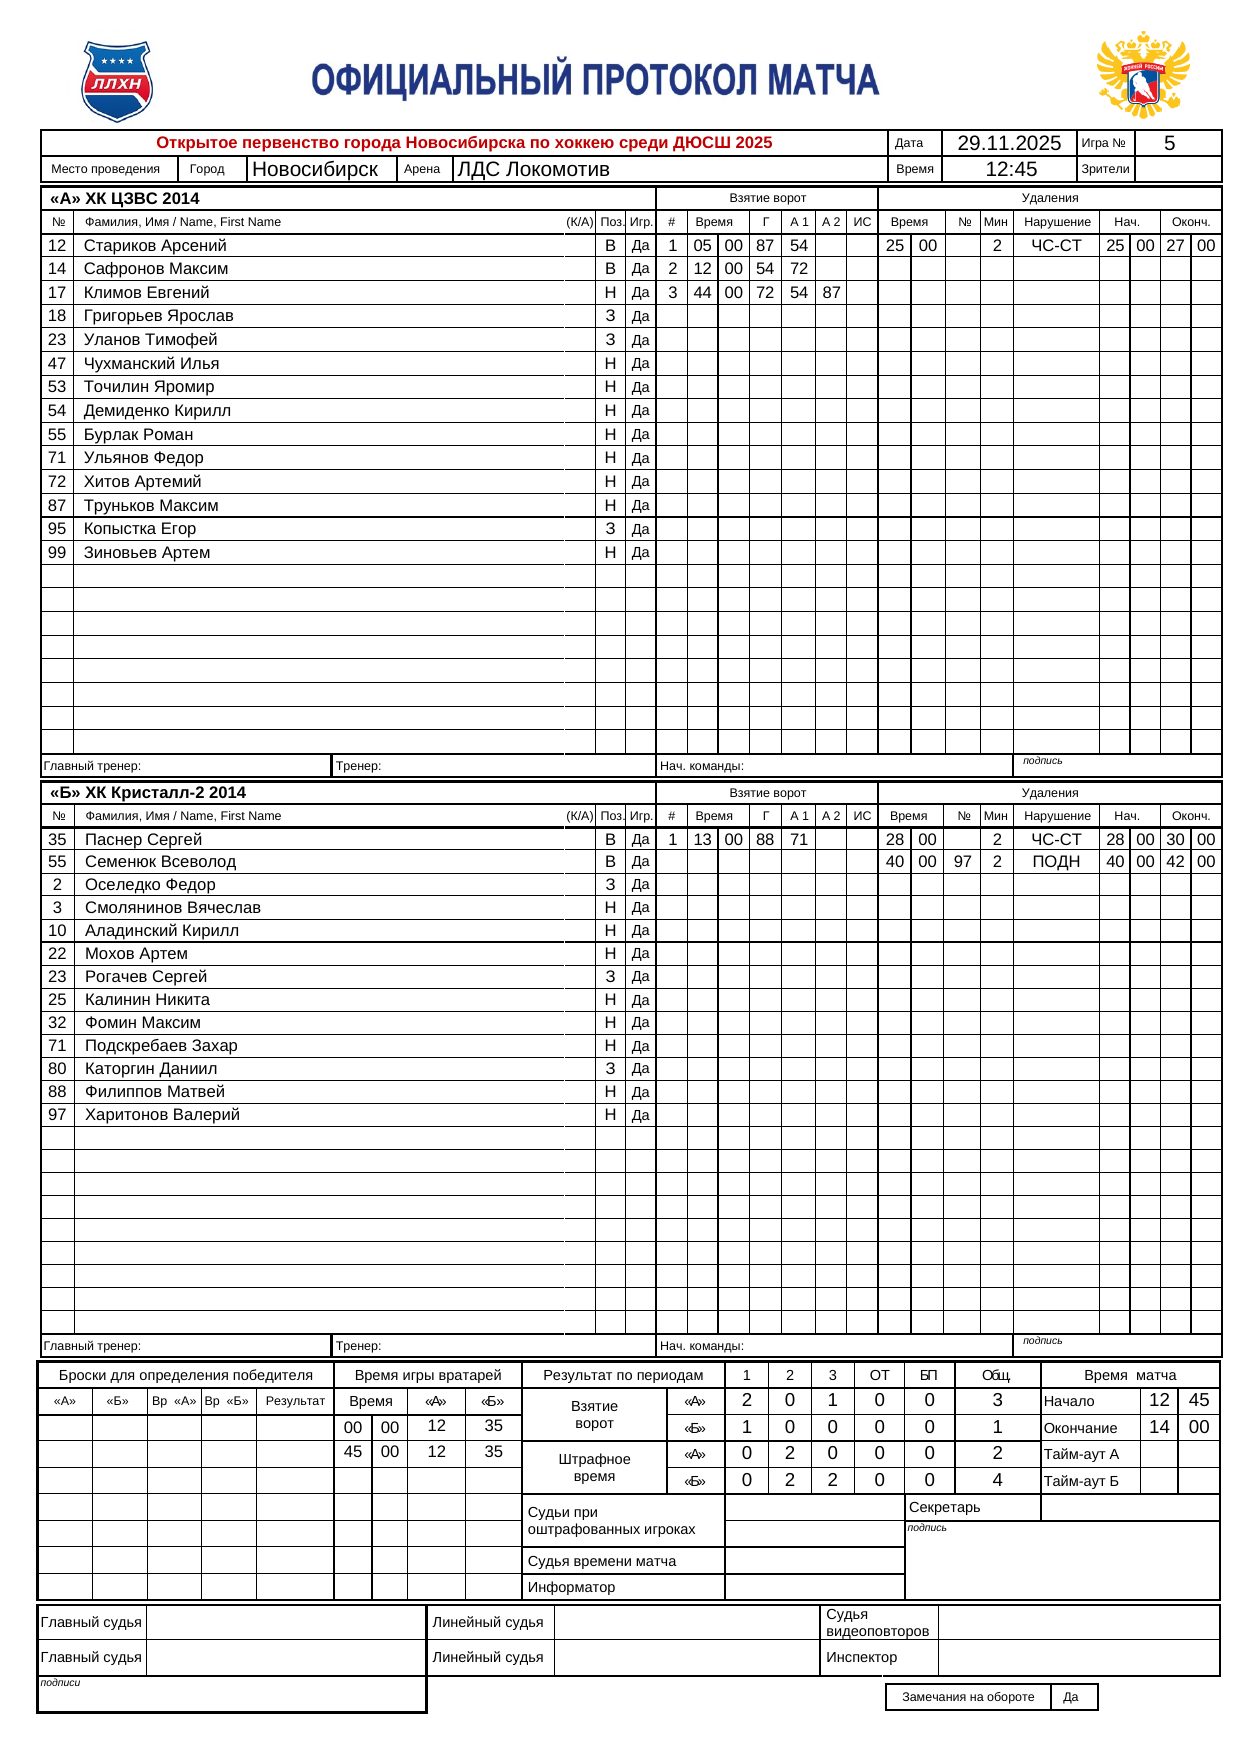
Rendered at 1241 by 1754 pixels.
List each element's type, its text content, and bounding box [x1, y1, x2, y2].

table_cell [1192, 1219, 1221, 1241]
table_cell Стариков Арсений [74, 235, 564, 256]
table_cell [847, 565, 877, 587]
table_cell [944, 1150, 980, 1172]
table_header Результат по периодам [523, 1363, 724, 1387]
table_cell [1131, 659, 1160, 682]
table_cell 12:45 [943, 157, 1076, 181]
table_header Удаления [879, 188, 1221, 209]
table_cell [75, 1127, 564, 1149]
table_cell Оселедко Федор [75, 874, 564, 895]
table_cell [1192, 707, 1221, 729]
table_cell [42, 707, 73, 729]
table_cell [782, 376, 815, 398]
table_cell [782, 305, 815, 327]
table_cell [1161, 1288, 1190, 1310]
table_cell [1192, 588, 1221, 611]
table_cell [1014, 423, 1099, 445]
table_cell [750, 1150, 781, 1172]
table_cell Калинин Никита [75, 989, 564, 1011]
table_cell Чухманский Илья [74, 352, 564, 374]
table_cell [596, 636, 625, 658]
table_cell [1014, 1242, 1099, 1264]
table_cell [657, 1173, 687, 1195]
table_cell 1 [956, 1415, 1040, 1440]
table_cell [1131, 1219, 1160, 1241]
table_cell [626, 1127, 655, 1149]
table_cell Н [596, 352, 625, 374]
table_cell Да [626, 1081, 655, 1103]
table_cell 2 [812, 1468, 854, 1493]
table_cell [816, 989, 846, 1011]
table_cell [1192, 730, 1221, 753]
table_cell Точилин Яромир [74, 376, 564, 398]
table_cell Игр. [626, 211, 655, 233]
table_cell [657, 588, 687, 611]
table_cell [946, 518, 980, 540]
table_cell [1131, 1150, 1160, 1172]
table_header Взятие ворот [657, 188, 877, 209]
table_cell [1192, 1058, 1221, 1079]
table_cell [1014, 1288, 1099, 1310]
table_cell [750, 874, 781, 895]
table_cell [1192, 518, 1221, 540]
table_cell [981, 943, 1013, 964]
table_cell [596, 1242, 625, 1264]
table_cell [946, 470, 980, 493]
table_cell Н [596, 281, 625, 303]
table_cell [565, 352, 595, 374]
table_header «Б» ХК Кристалл-2 2014 [42, 783, 655, 803]
table_cell [750, 896, 781, 918]
table_cell [847, 1265, 877, 1287]
table_cell [1014, 707, 1099, 729]
table_cell [1161, 989, 1190, 1011]
table_cell [1192, 612, 1221, 634]
table_cell [1100, 1035, 1129, 1057]
table_cell [782, 1058, 815, 1079]
table_cell Копыстка Егор [74, 518, 564, 540]
table_cell [879, 1265, 910, 1287]
table_cell [335, 1574, 371, 1599]
table_cell [981, 541, 1013, 564]
table_cell [1100, 328, 1129, 351]
table_cell [1014, 541, 1099, 564]
table_cell [202, 1574, 256, 1599]
table_cell [981, 376, 1013, 398]
table_cell [879, 1035, 910, 1057]
table_cell [782, 1104, 815, 1126]
table_header Дата [889, 131, 941, 155]
table_cell [816, 1219, 846, 1241]
table_cell [688, 376, 717, 398]
table_cell [1014, 943, 1099, 964]
table_cell [981, 1173, 1013, 1195]
table_cell [626, 1265, 655, 1287]
table_cell [912, 1196, 943, 1218]
table_cell [1192, 1104, 1221, 1126]
table_cell [847, 636, 877, 658]
table_cell [688, 446, 717, 469]
table_cell [1161, 1265, 1190, 1287]
table_cell Окончание [1042, 1415, 1140, 1440]
table_cell [688, 874, 717, 895]
table_cell [750, 850, 781, 872]
table_cell [1100, 966, 1129, 987]
table_cell [946, 399, 980, 422]
table_cell [946, 235, 980, 256]
table_cell [726, 1548, 904, 1573]
table_cell [816, 565, 846, 587]
table_cell Нач. команды: [657, 755, 1012, 776]
table_cell [981, 257, 1013, 280]
table_cell Н [596, 494, 625, 516]
table_cell [626, 1242, 655, 1264]
table_cell [816, 518, 846, 540]
table_cell [688, 896, 717, 918]
table_cell 0 [905, 1389, 954, 1413]
table_cell [688, 943, 717, 964]
table_cell [257, 1494, 333, 1520]
table_cell [688, 1242, 717, 1264]
table_cell Мохов Артем [75, 943, 564, 964]
table_cell [1192, 1311, 1221, 1333]
table_cell [626, 636, 655, 658]
table_cell [1131, 257, 1160, 280]
table_cell 0 [812, 1442, 854, 1467]
table_cell [555, 1606, 819, 1639]
table_cell [719, 683, 749, 706]
table_cell № [42, 805, 74, 826]
table_cell [1131, 896, 1160, 918]
table_cell [879, 612, 910, 634]
table_cell 28 [1100, 829, 1129, 849]
table_cell [912, 966, 943, 987]
table_cell [719, 850, 749, 872]
table_cell [74, 588, 564, 611]
table_cell [565, 281, 595, 303]
table_cell [1161, 470, 1190, 493]
table_cell [782, 328, 815, 351]
table_cell 25 [42, 989, 74, 1011]
table_cell Фомин Максим [75, 1012, 564, 1033]
table_cell [816, 612, 846, 634]
table_cell [39, 1547, 92, 1573]
table_cell [148, 1441, 201, 1467]
table_cell [981, 1058, 1013, 1079]
table_cell [944, 966, 980, 987]
table_cell [912, 1127, 943, 1149]
table_cell [1100, 1058, 1129, 1079]
table_cell [912, 281, 945, 303]
table_cell [719, 707, 749, 729]
table_cell [816, 730, 846, 753]
table_cell [1131, 352, 1160, 374]
table_cell [1131, 1311, 1160, 1333]
table_cell [565, 829, 595, 849]
table_cell 88 [42, 1081, 74, 1103]
table_cell Нарушение [1014, 805, 1099, 826]
table_cell [981, 874, 1013, 895]
table_cell [565, 1081, 595, 1103]
table_cell [1100, 541, 1129, 564]
table_cell [657, 1196, 687, 1218]
table_cell [847, 1288, 877, 1310]
table_cell Н [596, 896, 625, 918]
table_cell Время [879, 211, 945, 233]
table_cell [408, 1468, 465, 1493]
table_cell [1192, 1150, 1221, 1172]
table_cell [1192, 281, 1221, 303]
table_cell 23 [42, 328, 73, 351]
table_cell [657, 1012, 687, 1033]
table_cell [719, 470, 749, 493]
table_cell 71 [782, 829, 815, 849]
table_cell 54 [750, 257, 781, 280]
table_cell [1014, 494, 1099, 516]
table_cell [1100, 1173, 1129, 1195]
table_cell [816, 1173, 846, 1195]
table_cell [879, 541, 910, 564]
table_cell [42, 1242, 74, 1264]
table_cell [1192, 683, 1221, 706]
table_cell [657, 1265, 687, 1287]
table_cell 25 [879, 235, 910, 256]
table_cell [946, 612, 980, 634]
table_cell [912, 588, 945, 611]
table_cell 23 [42, 966, 74, 987]
table_cell [565, 850, 595, 872]
table_cell [719, 494, 749, 516]
table_cell [719, 446, 749, 469]
table_cell Смолянинов Вячеслав [75, 896, 564, 918]
table_cell [847, 376, 877, 398]
table_cell Да [626, 1104, 655, 1126]
table_cell [719, 1219, 749, 1241]
table_header 2 [769, 1363, 811, 1387]
table_cell Нарушение [1014, 211, 1099, 233]
table_cell [466, 1494, 521, 1520]
table_cell [912, 257, 945, 280]
table_cell [93, 1416, 147, 1440]
table_cell [879, 305, 910, 327]
table_cell [946, 588, 980, 611]
table_cell З [596, 518, 625, 540]
table_cell [1100, 1242, 1129, 1264]
table_cell [1100, 281, 1129, 303]
table_cell [816, 683, 846, 706]
table_cell [1161, 874, 1190, 895]
table_cell [408, 1547, 465, 1573]
table_cell [847, 1196, 877, 1218]
table_cell [1014, 730, 1099, 753]
table_cell [688, 541, 717, 564]
table_cell [1100, 352, 1129, 374]
table_cell [816, 470, 846, 493]
table_cell [750, 659, 781, 682]
table_cell [847, 423, 877, 445]
table_cell (К/А) [565, 211, 595, 233]
table_cell [782, 683, 815, 706]
table_cell [1131, 494, 1160, 516]
table_cell [944, 829, 980, 849]
table_cell [981, 659, 1013, 682]
table_cell [782, 1035, 815, 1057]
table_cell [981, 423, 1013, 445]
table_cell Аладинский Кирилл [75, 920, 564, 941]
table_cell [1131, 707, 1160, 729]
table_header Открытое первенство города Новосибирска по хоккею среди ДЮСШ 2025 [42, 131, 887, 155]
table_cell Да [626, 376, 655, 398]
table_cell 0 [855, 1468, 904, 1493]
table_cell [75, 1219, 564, 1241]
table_cell [1131, 1104, 1160, 1126]
table_cell [879, 1196, 910, 1218]
table_cell [657, 989, 687, 1011]
table_cell [1100, 588, 1129, 611]
table_cell [1161, 659, 1190, 682]
table_cell [75, 1311, 564, 1333]
table_cell [847, 518, 877, 540]
table_cell [1161, 423, 1190, 445]
table_cell Да [626, 257, 655, 280]
table_cell Главный тренер: [42, 755, 330, 776]
table_cell [1161, 352, 1190, 374]
table_cell [816, 707, 846, 729]
table_cell [657, 1150, 687, 1172]
table_cell [1161, 565, 1190, 587]
table_cell [750, 423, 781, 445]
table_cell [657, 683, 687, 706]
table_cell [946, 352, 980, 374]
table_cell [782, 989, 815, 1011]
table_cell Да [626, 470, 655, 493]
table_header 5 [1136, 131, 1221, 155]
table_cell [847, 494, 877, 516]
table_cell [946, 565, 980, 587]
table_cell Н [596, 399, 625, 422]
table_cell [939, 1606, 1219, 1639]
table_cell [1161, 896, 1190, 918]
table_cell 12 [408, 1416, 465, 1440]
table_cell [782, 659, 815, 682]
table_cell [719, 1288, 749, 1310]
table_cell [879, 1081, 910, 1103]
table_cell Каторгин Даниил [75, 1058, 564, 1079]
table_cell [912, 376, 945, 398]
table_cell [565, 1104, 595, 1126]
table_cell [879, 376, 910, 398]
table_cell [750, 1035, 781, 1057]
table_cell 35 [466, 1441, 521, 1467]
table_cell 2 [657, 257, 687, 280]
table_cell [719, 1058, 749, 1079]
table_cell [148, 1547, 201, 1573]
table_cell [1100, 874, 1129, 895]
table_cell [1131, 1012, 1160, 1033]
table_cell [1131, 1035, 1160, 1057]
table_cell 3 [657, 281, 687, 303]
table_cell [879, 920, 910, 941]
table_cell [39, 1494, 92, 1520]
table_cell Да [626, 1035, 655, 1057]
table_cell «Б» [668, 1468, 724, 1493]
table_cell [1014, 966, 1099, 987]
table_cell [847, 257, 877, 280]
table_cell [596, 1173, 625, 1195]
table_cell Да [626, 850, 655, 872]
table_cell [1141, 1441, 1177, 1467]
table_cell [93, 1547, 147, 1573]
table_cell [912, 446, 945, 469]
table_cell [42, 565, 73, 587]
table_cell [565, 305, 595, 327]
table_cell [879, 423, 910, 445]
table_cell [912, 612, 945, 634]
table_cell В [596, 235, 625, 256]
table_cell [1192, 1035, 1221, 1057]
table_cell 14 [1141, 1415, 1177, 1440]
table_cell [688, 1127, 717, 1149]
table_cell [565, 588, 595, 611]
table_cell Григорьев Ярослав [74, 305, 564, 327]
table_cell [1131, 446, 1160, 469]
table_cell [816, 1035, 846, 1057]
table_cell [1161, 518, 1190, 540]
table_cell [657, 565, 687, 587]
table_cell [879, 565, 910, 587]
table_cell [816, 850, 846, 872]
table_cell Н [596, 446, 625, 469]
table_cell [373, 1574, 407, 1599]
table_cell [1014, 1127, 1099, 1149]
table_cell [1014, 1173, 1099, 1195]
table_cell 0 [905, 1415, 954, 1440]
table_cell 2 [956, 1442, 1040, 1467]
table_cell Арена [398, 157, 452, 181]
table_cell [202, 1547, 256, 1573]
table_cell [565, 943, 595, 964]
table_cell [1131, 874, 1160, 895]
table_cell [782, 565, 815, 587]
table_cell [466, 1574, 521, 1599]
table_cell [816, 399, 846, 422]
table_cell [847, 659, 877, 682]
table_cell [1161, 1173, 1190, 1195]
table_cell Паснер Сергей [75, 829, 564, 849]
table_cell 95 [42, 518, 73, 540]
table_cell Нач. команды: [657, 1335, 1012, 1356]
table_cell Оконч. [1161, 211, 1221, 233]
table_cell 10 [42, 920, 74, 941]
table_cell 1 [657, 829, 687, 849]
table_cell 87 [750, 235, 781, 256]
table_cell [565, 1288, 595, 1310]
table_cell [912, 541, 945, 564]
table_cell № [42, 211, 73, 233]
table_cell [1014, 874, 1099, 895]
table_cell [257, 1574, 333, 1599]
table_cell [596, 1288, 625, 1310]
table_cell [981, 305, 1013, 327]
table_cell [750, 1265, 781, 1287]
table_cell [74, 659, 564, 682]
table_cell «Б» [668, 1415, 724, 1440]
table_cell [1161, 1035, 1190, 1057]
table_cell 45 [1179, 1389, 1219, 1413]
table_cell [879, 707, 910, 729]
table_cell [719, 352, 749, 374]
table_cell Взятие ворот [523, 1389, 666, 1440]
table_cell [1192, 989, 1221, 1011]
table_cell [1042, 1495, 1219, 1520]
table_cell [879, 1219, 910, 1241]
table_cell [782, 1265, 815, 1287]
table_cell [657, 1081, 687, 1103]
table_cell [1192, 328, 1221, 351]
table_cell [688, 707, 717, 729]
table_cell [1014, 1219, 1099, 1241]
table_cell 72 [750, 281, 781, 303]
table_cell [688, 328, 717, 351]
table_cell [688, 1150, 717, 1172]
table_cell [750, 636, 781, 658]
table_cell 0 [855, 1415, 904, 1440]
table_cell [782, 446, 815, 469]
table_cell [1141, 1468, 1177, 1493]
table_cell [1131, 1242, 1160, 1264]
table_cell [750, 1127, 781, 1149]
table_cell [946, 376, 980, 398]
table_cell [1131, 1058, 1160, 1079]
table_cell [75, 1288, 564, 1310]
table_cell [981, 328, 1013, 351]
table_cell [257, 1441, 333, 1467]
table_cell [981, 1081, 1013, 1103]
table_cell подпись [1014, 1335, 1221, 1356]
table_cell [847, 1081, 877, 1103]
table_cell [946, 541, 980, 564]
table_cell [1014, 1196, 1099, 1218]
table_cell ПОДН [1014, 850, 1099, 872]
table_cell [688, 1104, 717, 1126]
table_cell [912, 636, 945, 658]
table_cell Рогачев Сергей [75, 966, 564, 987]
table_cell [335, 1547, 371, 1573]
table_cell [657, 659, 687, 682]
table_cell [75, 1196, 564, 1218]
table_cell [1192, 1012, 1221, 1033]
table_cell [981, 1150, 1013, 1172]
table_cell [816, 1150, 846, 1172]
table_cell 40 [879, 850, 910, 872]
table_cell [565, 1242, 595, 1264]
table_cell [75, 1242, 564, 1264]
table_cell [657, 399, 687, 422]
table_cell [750, 1311, 781, 1333]
table_cell 2 [981, 235, 1013, 256]
table_cell [565, 1265, 595, 1287]
table_cell [946, 659, 980, 682]
table_cell [657, 1311, 687, 1333]
table_cell 00 [1131, 829, 1160, 849]
table_cell [657, 730, 687, 753]
table_cell [1161, 541, 1190, 564]
table_cell [657, 850, 687, 872]
table_cell [944, 920, 980, 941]
table_cell подписи [39, 1677, 425, 1711]
table_cell [1014, 612, 1099, 634]
table_cell [782, 588, 815, 611]
table_cell [981, 612, 1013, 634]
table_cell [1192, 257, 1221, 280]
table_cell [816, 966, 846, 987]
table_cell 40 [1100, 850, 1129, 872]
table_cell Новосибирск [248, 157, 396, 181]
table_cell [1014, 1012, 1099, 1033]
table_cell [1100, 920, 1129, 941]
table_cell 2 [981, 829, 1013, 849]
table_header Взятие ворот [657, 783, 877, 803]
table_cell [1192, 376, 1221, 398]
table_cell [1161, 612, 1190, 634]
table_cell [1192, 896, 1221, 918]
table_cell [596, 612, 625, 634]
table_cell [1161, 399, 1190, 422]
table_cell [1161, 494, 1190, 516]
table_cell [42, 1265, 74, 1287]
table_cell [688, 494, 717, 516]
table_cell [1161, 1012, 1190, 1033]
table_cell Да [626, 518, 655, 540]
table_cell 22 [42, 943, 74, 964]
table_cell [981, 1265, 1013, 1287]
table_cell [1131, 1127, 1160, 1149]
table_cell [750, 989, 781, 1011]
table_cell [879, 1012, 910, 1033]
table_cell 05 [688, 235, 717, 256]
table_cell [596, 1219, 625, 1241]
table_cell [1014, 1081, 1099, 1103]
table_cell [1100, 1104, 1129, 1126]
table_cell [912, 896, 943, 918]
table_cell [1192, 1265, 1221, 1287]
table_cell [657, 470, 687, 493]
table_cell [626, 1311, 655, 1333]
table_cell [1192, 1081, 1221, 1103]
table_cell Линейный судья [428, 1640, 554, 1675]
table_header 1 [726, 1363, 768, 1387]
table_header Время матча [1042, 1363, 1219, 1387]
table_cell [912, 1150, 943, 1172]
table_cell [912, 399, 945, 422]
table_cell 00 [1131, 850, 1160, 872]
table_cell [688, 966, 717, 987]
table_cell [879, 588, 910, 611]
table_cell 55 [42, 423, 73, 445]
table_cell [1014, 446, 1099, 469]
table_cell [847, 305, 877, 327]
table_cell [912, 1311, 943, 1333]
table_cell [74, 565, 564, 587]
table_cell 44 [688, 281, 717, 303]
table_cell [981, 707, 1013, 729]
table_cell [688, 1058, 717, 1079]
table_cell 88 [750, 829, 781, 849]
table_cell [816, 896, 846, 918]
table_cell [147, 1640, 425, 1675]
table_cell Зиновьев Артем [74, 541, 564, 564]
table_cell [750, 376, 781, 398]
table_cell [847, 1173, 877, 1195]
table_cell [688, 565, 717, 587]
table_cell [912, 494, 945, 516]
table_cell [565, 1012, 595, 1033]
table_cell [657, 636, 687, 658]
table_cell 2 [769, 1468, 811, 1493]
table_cell [466, 1468, 521, 1493]
table_cell [946, 636, 980, 658]
table_cell [147, 1606, 425, 1639]
table_cell [688, 588, 717, 611]
table_header ОТ [855, 1363, 904, 1387]
table_cell [847, 730, 877, 753]
table_cell [981, 1196, 1013, 1218]
table_cell Бурлак Роман [74, 423, 564, 445]
table_cell [782, 966, 815, 987]
table_cell З [596, 874, 625, 895]
table_cell [1014, 352, 1099, 374]
table_cell [847, 707, 877, 729]
table_cell Игр. [626, 805, 655, 826]
table_cell [782, 1081, 815, 1103]
table_cell [1014, 328, 1099, 351]
table_cell [1161, 1196, 1190, 1218]
table_cell [565, 1219, 595, 1241]
table_cell [912, 1219, 943, 1241]
table_cell [148, 1521, 201, 1546]
table_cell [42, 1219, 74, 1241]
table_cell Н [596, 470, 625, 493]
table_cell [657, 1242, 687, 1264]
table_cell [912, 920, 943, 941]
table_cell 71 [42, 1035, 74, 1057]
table_cell [750, 588, 781, 611]
table_cell Судья времени матча [523, 1548, 724, 1573]
picture [5, 28, 1197, 129]
table_cell [847, 612, 877, 634]
table_cell Н [596, 943, 625, 964]
table_cell 00 [719, 235, 749, 256]
table_cell [719, 1035, 749, 1057]
table_cell [565, 470, 595, 493]
table_cell [719, 328, 749, 351]
table_cell [565, 399, 595, 422]
table_cell [688, 612, 717, 634]
table_cell [565, 257, 595, 280]
table_cell 0 [905, 1468, 954, 1493]
table_cell [981, 896, 1013, 918]
table_cell [657, 943, 687, 964]
table_cell [148, 1468, 201, 1493]
table_cell Н [596, 1035, 625, 1057]
table_cell [816, 1127, 846, 1149]
table_header 3 [812, 1363, 854, 1387]
table_cell [946, 328, 980, 351]
table_cell [596, 1127, 625, 1149]
table_cell [596, 707, 625, 729]
table_cell [912, 989, 943, 1011]
table_cell 47 [42, 352, 73, 374]
table_cell # [657, 805, 687, 826]
table_cell [626, 730, 655, 753]
table_cell А 2 [816, 211, 846, 233]
table_header Общ. [956, 1363, 1040, 1387]
table_cell Место проведения [42, 157, 177, 181]
table_cell [596, 730, 625, 753]
table_cell 17 [42, 281, 73, 303]
table_cell [912, 659, 945, 682]
table_cell [1192, 565, 1221, 587]
table_cell [782, 1242, 815, 1264]
table_cell [565, 446, 595, 469]
table_cell 18 [42, 305, 73, 327]
table_cell 87 [42, 494, 73, 516]
table_cell Н [596, 376, 625, 398]
table_cell 00 [335, 1416, 371, 1440]
table_cell [1192, 446, 1221, 469]
table_cell [944, 1196, 980, 1218]
table_cell [1014, 1104, 1099, 1126]
table_cell Да [626, 281, 655, 303]
table_cell [879, 446, 910, 469]
table_cell 0 [726, 1442, 768, 1467]
table_cell [782, 920, 815, 941]
table_cell [719, 989, 749, 1011]
table_cell [42, 1150, 74, 1172]
table_cell [981, 730, 1013, 753]
table_cell Н [596, 1104, 625, 1126]
table_cell Время [688, 211, 749, 233]
table_cell [657, 352, 687, 374]
table_cell 32 [42, 1012, 74, 1033]
table_cell [42, 1127, 74, 1149]
table_cell Оконч. [1161, 805, 1221, 826]
table_cell [42, 612, 73, 634]
table_cell 0 [769, 1415, 811, 1440]
table_cell [1100, 707, 1129, 729]
table_cell [1131, 541, 1160, 564]
table_cell [657, 612, 687, 634]
table_cell [944, 1311, 980, 1333]
table_cell [1161, 1127, 1190, 1149]
table_cell [847, 1311, 877, 1333]
table_cell [726, 1521, 904, 1546]
table_cell [596, 1196, 625, 1218]
table_cell 00 [719, 829, 749, 849]
table_cell [981, 1311, 1013, 1333]
table_cell 12 [42, 235, 73, 256]
table_cell [1014, 518, 1099, 540]
table_cell [879, 659, 910, 682]
table_cell [596, 683, 625, 706]
table_cell [816, 446, 846, 469]
table_cell [1100, 257, 1129, 280]
table_cell [1192, 1242, 1221, 1264]
table_cell 00 [1192, 829, 1221, 849]
table_cell [782, 874, 815, 895]
table_cell [847, 1035, 877, 1057]
table_cell 45 [335, 1441, 371, 1467]
table_cell [1161, 1058, 1190, 1079]
table_cell Линейный судья [428, 1606, 554, 1639]
table_cell Да [626, 305, 655, 327]
table_cell [981, 1035, 1013, 1057]
table_cell [719, 874, 749, 895]
table_cell [1100, 1288, 1129, 1310]
table_cell [946, 730, 980, 753]
table_cell [847, 920, 877, 941]
table_cell [373, 1494, 407, 1520]
table_cell [750, 1058, 781, 1079]
table_cell [816, 1242, 846, 1264]
table_cell [816, 1081, 846, 1103]
table_cell [847, 1219, 877, 1241]
table_cell [1100, 305, 1129, 327]
table_cell [782, 636, 815, 658]
table_cell Да [626, 423, 655, 445]
table_cell [912, 518, 945, 540]
table_cell [847, 1104, 877, 1126]
table_cell [912, 470, 945, 493]
table_cell 3 [42, 896, 74, 918]
table_cell «А» [668, 1442, 724, 1467]
table_cell [688, 470, 717, 493]
table_cell [1161, 966, 1190, 987]
table_cell [1131, 423, 1160, 445]
table_cell [981, 1127, 1013, 1149]
table_cell [1014, 281, 1099, 303]
table_cell [335, 1494, 371, 1520]
table_cell [626, 1173, 655, 1195]
table_cell [750, 305, 781, 327]
table_cell [912, 1058, 943, 1079]
table_cell [1100, 518, 1129, 540]
table_cell [1192, 1196, 1221, 1218]
table_cell [1014, 1311, 1099, 1333]
table_cell [1192, 1173, 1221, 1195]
table_cell [782, 399, 815, 422]
table_cell [1014, 920, 1099, 941]
table_cell [688, 1265, 717, 1287]
table_cell [847, 874, 877, 895]
table_cell [879, 1242, 910, 1264]
table_cell [1100, 1127, 1129, 1149]
table_cell [1100, 376, 1129, 398]
table_cell 35 [466, 1416, 521, 1440]
table_cell [750, 399, 781, 422]
table_cell [816, 1265, 846, 1287]
table_cell [657, 1127, 687, 1149]
table_cell [1131, 683, 1160, 706]
table_cell [782, 707, 815, 729]
table_cell [657, 920, 687, 941]
table_cell [1131, 281, 1160, 303]
table_cell Ульянов Федор [74, 446, 564, 469]
table_cell Да [626, 352, 655, 374]
table_cell Время [879, 805, 943, 826]
table_cell [626, 1288, 655, 1310]
table_cell [202, 1468, 256, 1493]
table_cell [912, 1081, 943, 1103]
table_cell [688, 1173, 717, 1195]
table_cell [657, 1104, 687, 1126]
table_cell [944, 1081, 980, 1103]
table_cell [750, 707, 781, 729]
table_cell [879, 730, 910, 753]
table_cell [719, 423, 749, 445]
table_cell Штрафное время [523, 1442, 666, 1493]
table_cell [148, 1494, 201, 1520]
table_cell [816, 659, 846, 682]
table_cell [912, 874, 943, 895]
table_cell Уланов Тимофей [74, 328, 564, 351]
table_cell [847, 829, 877, 849]
table_cell [750, 1242, 781, 1264]
table_cell [565, 565, 595, 587]
table_cell [750, 1173, 781, 1195]
table_cell [565, 636, 595, 658]
table_cell [912, 305, 945, 327]
table_cell [946, 707, 980, 729]
table_cell [847, 588, 877, 611]
table_cell [816, 588, 846, 611]
table_cell [782, 896, 815, 918]
table_cell [1131, 565, 1160, 587]
table_cell [565, 1196, 595, 1218]
table_cell Г [750, 805, 781, 826]
table_cell [565, 612, 595, 634]
table_cell 99 [42, 541, 73, 564]
table_cell [1014, 1265, 1099, 1287]
table_cell [42, 730, 73, 753]
table_cell ЧС-СТ [1014, 829, 1099, 849]
table_cell 0 [905, 1442, 954, 1467]
table_cell 00 [912, 235, 945, 256]
table_cell [688, 730, 717, 753]
table_cell 14 [42, 257, 73, 280]
table_cell [1192, 920, 1221, 941]
table_cell Зрители [1078, 157, 1134, 181]
table_cell Тренер: [333, 755, 655, 776]
table_cell [257, 1521, 333, 1546]
table_cell Хитов Артемий [74, 470, 564, 493]
table_cell [1131, 328, 1160, 351]
table_cell [42, 1196, 74, 1218]
table_cell Нач. [1100, 211, 1160, 233]
table_cell 2 [726, 1389, 768, 1413]
table_cell [847, 896, 877, 918]
table_cell [1100, 659, 1129, 682]
table_cell [1100, 470, 1129, 493]
table_cell [1192, 1288, 1221, 1310]
table_cell [946, 446, 980, 469]
table_cell [879, 989, 910, 1011]
table_cell [879, 1127, 910, 1149]
table_cell 0 [769, 1389, 811, 1413]
table_cell [750, 966, 781, 987]
table_cell 3 [956, 1389, 1040, 1413]
table_cell [1014, 399, 1099, 422]
table_cell [750, 1288, 781, 1310]
table_cell Н [596, 423, 625, 445]
table_cell [879, 896, 910, 918]
table_cell [981, 446, 1013, 469]
table_cell [719, 1104, 749, 1126]
table_cell [42, 636, 73, 658]
table_cell 13 [688, 829, 717, 849]
table_cell 72 [42, 470, 73, 493]
table_cell [750, 446, 781, 469]
table_cell [1161, 707, 1190, 729]
table_cell «А» [408, 1389, 465, 1413]
table_cell [750, 352, 781, 374]
table_cell Поз. [596, 805, 625, 826]
table_cell [879, 966, 910, 987]
table_cell [981, 565, 1013, 587]
table_cell [879, 1288, 910, 1310]
table_cell [944, 1242, 980, 1264]
table_cell [565, 683, 595, 706]
table_cell [782, 541, 815, 564]
table_cell Да [626, 1012, 655, 1033]
table_header Игра № [1078, 131, 1134, 155]
table_cell [42, 683, 73, 706]
table_cell [148, 1574, 201, 1599]
table_cell [657, 1035, 687, 1057]
table_cell [1131, 518, 1160, 540]
table_cell [782, 494, 815, 516]
table_cell Н [596, 541, 625, 564]
table_cell [879, 518, 910, 540]
table_cell Да [626, 1058, 655, 1079]
table_cell [750, 920, 781, 941]
table_cell [750, 541, 781, 564]
table_cell [847, 470, 877, 493]
table_cell [257, 1468, 333, 1493]
table_cell З [596, 1058, 625, 1079]
table_cell [847, 446, 877, 469]
table_cell [1100, 636, 1129, 658]
table_cell [1100, 1196, 1129, 1218]
table_cell [816, 328, 846, 351]
table_cell [1014, 588, 1099, 611]
table_cell [879, 683, 910, 706]
table_cell [912, 707, 945, 729]
table_cell Главный судья [39, 1640, 146, 1675]
table_cell [565, 1150, 595, 1172]
table_cell [1131, 636, 1160, 658]
table_cell [1014, 305, 1099, 327]
table_cell [1100, 494, 1129, 516]
table_cell [782, 612, 815, 634]
table_cell Нач. [1100, 805, 1160, 826]
table_cell 00 [1131, 235, 1160, 256]
table_cell [688, 399, 717, 422]
table_cell [719, 636, 749, 658]
table_cell Демиденко Кирилл [74, 399, 564, 422]
table_cell [688, 1035, 717, 1057]
table_cell [1131, 966, 1160, 987]
table_cell [750, 518, 781, 540]
table_cell [202, 1521, 256, 1546]
table_cell Начало [1042, 1389, 1140, 1413]
table_cell [1192, 305, 1221, 327]
table_cell 00 [719, 281, 749, 303]
table_cell [879, 1058, 910, 1079]
table_cell [981, 588, 1013, 611]
table_cell [816, 1058, 846, 1079]
table_cell [93, 1468, 147, 1493]
table_cell [1131, 1196, 1160, 1218]
table_cell [981, 399, 1013, 422]
table_cell [657, 518, 687, 540]
table_cell [1161, 257, 1190, 280]
table_cell [565, 494, 595, 516]
table_cell [879, 1104, 910, 1126]
table_cell [74, 612, 564, 634]
table_cell [944, 989, 980, 1011]
table_cell [565, 874, 595, 895]
table_cell [1192, 494, 1221, 516]
table_cell [750, 1219, 781, 1241]
table_cell [719, 541, 749, 564]
table_cell [42, 1288, 74, 1310]
table_cell [816, 305, 846, 327]
table_cell [596, 1311, 625, 1333]
table_cell [816, 920, 846, 941]
table_cell [912, 1035, 943, 1057]
table_cell [1131, 1081, 1160, 1103]
table_cell [688, 352, 717, 374]
table_cell 71 [42, 446, 73, 469]
table_cell Результат [257, 1389, 333, 1413]
table_cell [93, 1521, 147, 1546]
table_cell [1100, 446, 1129, 469]
table_cell 00 [1179, 1415, 1219, 1440]
table_cell ИС [847, 211, 877, 233]
table_cell Да [626, 966, 655, 987]
table_cell [39, 1416, 92, 1440]
table_cell [74, 730, 564, 753]
table_cell Труньков Максим [74, 494, 564, 516]
table_cell [373, 1547, 407, 1573]
table_cell Н [596, 1081, 625, 1103]
table_cell [719, 1012, 749, 1033]
table_cell [981, 920, 1013, 941]
table_cell [719, 565, 749, 587]
table_cell [657, 376, 687, 398]
table_cell [782, 1196, 815, 1218]
table_cell [688, 1012, 717, 1033]
table_cell [565, 1035, 595, 1057]
table_cell [981, 352, 1013, 374]
table_cell [1161, 305, 1190, 327]
table_cell Мин [981, 211, 1013, 233]
table_cell Главный судья [39, 1606, 146, 1639]
table_cell [782, 1311, 815, 1333]
table_cell [39, 1574, 92, 1599]
table_cell 27 [1161, 235, 1190, 256]
table_cell [688, 989, 717, 1011]
table_cell [816, 1012, 846, 1033]
table_cell [782, 1173, 815, 1195]
table_cell [981, 1012, 1013, 1033]
table_cell «Б» [93, 1389, 147, 1413]
table_cell [1131, 1265, 1160, 1287]
table_header БП [905, 1363, 954, 1387]
table_cell [847, 943, 877, 964]
table_cell 00 [912, 850, 943, 872]
table_cell [1100, 896, 1129, 918]
table_cell 55 [42, 850, 74, 872]
table_cell Инспектор [821, 1640, 938, 1675]
table_cell [626, 1150, 655, 1172]
table_cell [1100, 399, 1129, 422]
table_cell [565, 376, 595, 398]
table_cell [944, 1173, 980, 1195]
table_cell 1 [812, 1389, 854, 1413]
table_cell [816, 874, 846, 895]
table_cell [688, 423, 717, 445]
table_cell Подскребаев Захар [75, 1035, 564, 1057]
table_cell Тренер: [333, 1335, 655, 1356]
table_cell [1192, 636, 1221, 658]
table_cell [1131, 943, 1160, 964]
table_cell [565, 1173, 595, 1195]
table_cell 00 [912, 829, 943, 849]
table_cell [1161, 1104, 1190, 1126]
table_header 29.11.2025 [943, 131, 1076, 155]
table_cell [1161, 281, 1190, 303]
table_cell [42, 1173, 74, 1195]
table_cell Поз. [596, 211, 625, 233]
table_cell [1014, 683, 1099, 706]
table_cell [42, 659, 73, 682]
table_cell Да [626, 874, 655, 895]
table_cell Да [626, 328, 655, 351]
table_cell [816, 1288, 846, 1310]
table_cell [879, 399, 910, 422]
table_cell [657, 446, 687, 469]
table_cell 97 [944, 850, 980, 872]
table_cell [1131, 612, 1160, 634]
table_cell [39, 1521, 92, 1546]
table_cell Секретарь [906, 1495, 1040, 1520]
table_cell [657, 874, 687, 895]
table_cell [719, 896, 749, 918]
table_cell [75, 1265, 564, 1287]
table_cell Судья видеоповторов [821, 1606, 938, 1639]
table_cell [719, 1265, 749, 1287]
table_cell 35 [42, 829, 74, 849]
table_cell [719, 1311, 749, 1333]
table_cell ЛДС Локомотив [454, 157, 887, 181]
table_cell [816, 352, 846, 374]
table_cell [202, 1441, 256, 1467]
table_cell [719, 1127, 749, 1149]
table_cell [944, 1219, 980, 1241]
table_cell Да [626, 235, 655, 256]
table_cell Н [596, 920, 625, 941]
table_cell [565, 518, 595, 540]
table_cell «А» [39, 1389, 92, 1413]
table_cell [1100, 1150, 1129, 1172]
table_cell 2 [769, 1442, 811, 1467]
table_cell [1100, 730, 1129, 753]
table_cell [912, 1288, 943, 1310]
table_cell Фамилия, Имя / Name, First Name [75, 805, 565, 826]
table_header Время игры вратарей [335, 1363, 521, 1387]
table_cell [565, 235, 595, 256]
table_cell [657, 328, 687, 351]
table_cell Тайм-аут А [1042, 1441, 1140, 1467]
table_cell [750, 612, 781, 634]
table_cell [626, 588, 655, 611]
table_cell [657, 423, 687, 445]
table_cell [1161, 446, 1190, 469]
table_cell № [946, 211, 980, 233]
table_cell [750, 494, 781, 516]
table_cell [879, 943, 910, 964]
table_cell [1192, 966, 1221, 987]
table_cell Судьи при оштрафованных игроках [523, 1495, 724, 1546]
table_cell [1100, 1012, 1129, 1033]
table_cell Время [688, 805, 749, 826]
table_cell [596, 1265, 625, 1287]
table_cell [750, 565, 781, 587]
table_cell [782, 1012, 815, 1033]
table_cell [202, 1416, 256, 1440]
table_header Да [1052, 1685, 1097, 1709]
table_cell [148, 1416, 201, 1440]
table_cell [782, 1150, 815, 1172]
table_cell [1161, 1311, 1190, 1333]
table_cell [1131, 305, 1160, 327]
table_cell [596, 565, 625, 587]
table_cell Да [626, 829, 655, 849]
table_header «А» ХК ЦЗВС 2014 [42, 188, 655, 209]
table_cell [750, 1104, 781, 1126]
table_cell [626, 1196, 655, 1218]
table_cell [719, 1081, 749, 1103]
table_cell [879, 494, 910, 516]
table_cell [816, 541, 846, 564]
table_cell [847, 1150, 877, 1172]
table_cell [75, 1173, 564, 1195]
table_cell [688, 636, 717, 658]
table_cell [565, 966, 595, 987]
table_cell [912, 1104, 943, 1126]
table_cell [816, 636, 846, 658]
table_cell [408, 1574, 465, 1599]
table_cell [1099, 1682, 1220, 1711]
table_cell [879, 281, 910, 303]
table_cell [912, 1242, 943, 1264]
table_cell [1161, 1081, 1190, 1103]
table_cell [626, 659, 655, 682]
table_cell 0 [855, 1442, 904, 1467]
table_cell [847, 1058, 877, 1079]
table_cell 97 [42, 1104, 74, 1126]
table_cell [565, 1311, 595, 1333]
table_cell [565, 896, 595, 918]
table_cell [1014, 565, 1099, 587]
table_cell Время [889, 157, 941, 181]
table_cell 42 [1161, 850, 1190, 872]
table_cell 25 [1100, 235, 1129, 256]
table_cell [719, 399, 749, 422]
table_cell [879, 352, 910, 374]
table_cell 54 [782, 281, 815, 303]
table_cell [750, 1196, 781, 1218]
table_cell А 1 [782, 805, 815, 826]
table_cell [1100, 423, 1129, 445]
table_cell № [944, 805, 980, 826]
table_header Удаления [879, 783, 1221, 803]
table_cell Сафронов Максим [74, 257, 564, 280]
table_cell [1100, 612, 1129, 634]
table_cell [565, 328, 595, 351]
table_cell [782, 470, 815, 493]
table_cell [912, 1265, 943, 1287]
table_cell [373, 1521, 407, 1546]
table_cell [1192, 541, 1221, 564]
table_cell [657, 896, 687, 918]
table_cell [335, 1468, 371, 1493]
table_cell [719, 943, 749, 964]
table_cell [944, 1035, 980, 1057]
table_cell Вр «А» [148, 1389, 201, 1413]
table_cell [1192, 423, 1221, 445]
table_cell А 1 [782, 211, 815, 233]
table_cell [719, 376, 749, 398]
table_cell [719, 588, 749, 611]
table_cell [688, 659, 717, 682]
table_cell [879, 470, 910, 493]
table_cell 54 [782, 235, 815, 256]
table_cell ЧС-СТ [1014, 235, 1099, 256]
table_cell [1179, 1441, 1219, 1467]
table_cell [257, 1547, 333, 1573]
table_cell З [596, 328, 625, 351]
table_cell [39, 1441, 92, 1467]
table_cell [750, 943, 781, 964]
table_cell [946, 281, 980, 303]
table_cell [1014, 1035, 1099, 1057]
table_cell [1161, 1242, 1190, 1264]
table_cell [373, 1468, 407, 1493]
table_cell [565, 1058, 595, 1079]
table_cell [719, 1150, 749, 1172]
table_cell Город [179, 157, 246, 181]
table_cell [939, 1640, 1219, 1675]
table_cell [1192, 659, 1221, 682]
table_cell [981, 1219, 1013, 1241]
table_cell 12 [688, 257, 717, 280]
table_cell [1100, 989, 1129, 1011]
table_cell [912, 730, 945, 753]
table_cell [981, 683, 1013, 706]
table_cell 2 [42, 874, 74, 895]
table_cell 4 [956, 1468, 1040, 1493]
table_cell 80 [42, 1058, 74, 1079]
table_cell [879, 1311, 910, 1333]
table_cell [847, 1242, 877, 1264]
table_cell [1100, 943, 1129, 964]
table_cell [946, 683, 980, 706]
table_cell [408, 1521, 465, 1546]
table_cell [719, 730, 749, 753]
table_cell [565, 730, 595, 753]
table_cell [657, 541, 687, 564]
table_cell [596, 1150, 625, 1172]
table_cell Мин [981, 805, 1013, 826]
table_cell [688, 920, 717, 941]
table_cell [657, 494, 687, 516]
table_cell Да [626, 399, 655, 422]
table_cell Да [626, 920, 655, 941]
table_cell [565, 659, 595, 682]
table_cell [847, 281, 877, 303]
table_cell [335, 1521, 371, 1546]
table_cell [1100, 1219, 1129, 1241]
table_cell [847, 541, 877, 564]
table_cell Н [596, 989, 625, 1011]
table_cell Да [626, 494, 655, 516]
table_cell [657, 707, 687, 729]
table_cell 00 [1192, 850, 1221, 872]
table_cell [1014, 470, 1099, 493]
table_cell [912, 683, 945, 706]
table_cell [1014, 659, 1099, 682]
table_cell [626, 1219, 655, 1241]
table_cell [719, 305, 749, 327]
table_cell [946, 494, 980, 516]
table_cell [883, 1677, 1220, 1681]
table_cell З [596, 305, 625, 327]
table_cell [1161, 588, 1190, 611]
table_cell [1161, 1219, 1190, 1241]
table_cell [944, 1265, 980, 1287]
table_cell [1100, 1265, 1129, 1287]
table_cell [1100, 1081, 1129, 1103]
table_cell [1161, 376, 1190, 398]
table_cell [944, 943, 980, 964]
table_cell Тайм-аут Б [1042, 1468, 1140, 1493]
table_cell [75, 1150, 564, 1172]
table_cell [944, 1127, 980, 1149]
table_cell [688, 1311, 717, 1333]
table_header Броски для определения победителя [39, 1363, 333, 1387]
table_cell [719, 920, 749, 941]
table_cell [816, 1104, 846, 1126]
table_cell 0 [726, 1468, 768, 1493]
table_cell [847, 1012, 877, 1033]
table_cell [626, 707, 655, 729]
table_cell [782, 352, 815, 374]
table_cell 12 [1141, 1389, 1177, 1413]
table_cell [1192, 399, 1221, 422]
table_cell [782, 1219, 815, 1241]
table_cell [1131, 1173, 1160, 1195]
table_cell [981, 281, 1013, 303]
table_cell [879, 328, 910, 351]
table_cell [688, 1288, 717, 1310]
table_cell [657, 1219, 687, 1241]
table_cell Да [626, 541, 655, 564]
table_cell З [596, 966, 625, 987]
table_cell [657, 1288, 687, 1310]
table_cell [1014, 1058, 1099, 1079]
table_cell [782, 1127, 815, 1149]
table_cell [719, 966, 749, 987]
table_cell [1192, 352, 1221, 374]
table_cell [1161, 1150, 1190, 1172]
table_cell 72 [782, 257, 815, 280]
table_cell 30 [1161, 829, 1190, 849]
table_cell [816, 235, 846, 256]
table_cell (К/А) [565, 805, 595, 826]
table_cell [879, 1173, 910, 1195]
table_cell Да [626, 896, 655, 918]
table_cell [879, 874, 910, 895]
table_cell [944, 1012, 980, 1033]
table_cell 00 [1192, 235, 1221, 256]
table_cell [816, 943, 846, 964]
table_cell [981, 966, 1013, 987]
table_cell [782, 943, 815, 964]
table_cell 00 [373, 1416, 407, 1440]
table_cell [565, 423, 595, 445]
table_cell [847, 1127, 877, 1149]
table_cell [847, 966, 877, 987]
table_cell 1 [657, 235, 687, 256]
table_cell [1161, 920, 1190, 941]
table_cell [626, 565, 655, 587]
table_cell В [596, 829, 625, 849]
table_cell [1014, 896, 1099, 918]
table_cell [912, 943, 943, 964]
table_cell [688, 1081, 717, 1103]
table_cell [912, 352, 945, 374]
table_cell [719, 612, 749, 634]
table_cell [782, 1288, 815, 1310]
table_cell [428, 1677, 882, 1711]
table_cell [565, 989, 595, 1011]
table_cell [981, 636, 1013, 658]
table_cell [1161, 730, 1190, 753]
table_cell 0 [855, 1389, 904, 1413]
table_cell [565, 707, 595, 729]
table_cell [1192, 1127, 1221, 1149]
table_cell [944, 1058, 980, 1079]
table_cell [946, 305, 980, 327]
table_cell [981, 494, 1013, 516]
table_cell [257, 1416, 333, 1440]
table_cell [946, 423, 980, 445]
table_cell подпись [1014, 755, 1221, 776]
table_cell [1192, 470, 1221, 493]
table_cell [912, 328, 945, 351]
table_cell [1131, 588, 1160, 611]
table_cell [944, 896, 980, 918]
table_cell Да [626, 446, 655, 469]
table_cell Фамилия, Имя / Name, First Name [74, 211, 565, 233]
table_cell [1131, 376, 1160, 398]
table_cell [1131, 470, 1160, 493]
table_cell Вр «Б» [202, 1389, 256, 1413]
table_cell [1192, 943, 1221, 964]
table_cell [750, 328, 781, 351]
table_cell [847, 683, 877, 706]
table_cell [847, 352, 877, 374]
table_cell [466, 1547, 521, 1573]
table_cell # [657, 211, 687, 233]
table_cell [944, 874, 980, 895]
table_cell 87 [816, 281, 846, 303]
table_cell [466, 1521, 521, 1546]
table_cell [1014, 636, 1099, 658]
table_cell 12 [408, 1441, 465, 1467]
table_cell [782, 850, 815, 872]
table_cell [596, 659, 625, 682]
table_cell 00 [719, 257, 749, 280]
table_cell [782, 518, 815, 540]
table_cell [555, 1640, 819, 1675]
table_cell В [596, 257, 625, 280]
table_cell [847, 850, 877, 872]
table_cell [42, 1311, 74, 1333]
table_cell [408, 1494, 465, 1520]
table_cell [1136, 157, 1221, 181]
table_cell [1161, 328, 1190, 351]
table_cell [879, 1150, 910, 1172]
table_cell [74, 683, 564, 706]
table_cell [1161, 636, 1190, 658]
table_cell [688, 1196, 717, 1218]
table_cell Семенюк Всеволод [75, 850, 564, 872]
table_cell [847, 399, 877, 422]
table_cell [1131, 920, 1160, 941]
table_cell [657, 966, 687, 987]
table_cell [816, 829, 846, 849]
table_cell Да [626, 989, 655, 1011]
table_cell [944, 1288, 980, 1310]
table_cell [816, 376, 846, 398]
table_cell [981, 470, 1013, 493]
table_cell [565, 541, 595, 564]
table_cell [688, 850, 717, 872]
table_cell [565, 920, 595, 941]
table_cell [946, 257, 980, 280]
table_cell [847, 235, 877, 256]
table_cell [93, 1574, 147, 1599]
table_cell [719, 1242, 749, 1264]
table_cell [750, 683, 781, 706]
table_cell 2 [981, 850, 1013, 872]
table_cell [719, 659, 749, 682]
table_cell [1192, 874, 1221, 895]
table_cell [1014, 376, 1099, 398]
table_cell [42, 588, 73, 611]
table_cell Главный тренер: [42, 1335, 330, 1356]
table_cell [1014, 1150, 1099, 1172]
table_cell [719, 1173, 749, 1195]
table_cell 00 [373, 1441, 407, 1467]
table_cell [1014, 989, 1099, 1011]
table_cell [657, 1058, 687, 1079]
table_cell [726, 1575, 904, 1599]
table_cell [1179, 1468, 1219, 1493]
table_cell [719, 518, 749, 540]
table_cell [912, 1173, 943, 1195]
table_cell [879, 257, 910, 280]
table_cell Г [750, 211, 781, 233]
table_cell [816, 423, 846, 445]
table_cell Филиппов Матвей [75, 1081, 564, 1103]
table_cell [688, 1219, 717, 1241]
table_cell [981, 1104, 1013, 1126]
table_cell [1161, 683, 1190, 706]
table_cell «А» [668, 1389, 724, 1413]
table_cell [912, 423, 945, 445]
table_cell [750, 1012, 781, 1033]
table_cell [657, 305, 687, 327]
table_cell [726, 1495, 904, 1520]
table_cell [626, 683, 655, 706]
table_cell [782, 730, 815, 753]
table_cell [750, 1081, 781, 1103]
table_cell [847, 989, 877, 1011]
table_cell [1161, 943, 1190, 964]
table_cell [596, 588, 625, 611]
table_cell [944, 1104, 980, 1126]
table_cell [1131, 989, 1160, 1011]
table_header Замечания на обороте [887, 1685, 1050, 1709]
table_cell [93, 1494, 147, 1520]
table_cell [816, 1311, 846, 1333]
table_cell [816, 257, 846, 280]
table_cell Климов Евгений [74, 281, 564, 303]
table_cell Информатор [523, 1575, 724, 1599]
table_cell 0 [812, 1415, 854, 1440]
table_cell [688, 518, 717, 540]
table_cell [93, 1441, 147, 1467]
table_cell Н [596, 1012, 625, 1033]
table_cell [1131, 1288, 1160, 1310]
table_cell [816, 1196, 846, 1218]
table_cell [847, 328, 877, 351]
table_cell [981, 1288, 1013, 1310]
table_cell [688, 683, 717, 706]
table_cell [912, 1012, 943, 1033]
table_cell [1014, 257, 1099, 280]
table_cell «Б » [466, 1389, 521, 1413]
table_cell [1100, 565, 1129, 587]
table_cell [879, 636, 910, 658]
table_cell [1131, 399, 1160, 422]
table_cell [782, 423, 815, 445]
table_cell [981, 1242, 1013, 1264]
table_cell [750, 470, 781, 493]
table_cell ИС [847, 805, 877, 826]
table_cell [719, 1196, 749, 1218]
table_cell [565, 1127, 595, 1149]
table_cell В [596, 850, 625, 872]
table_cell [912, 565, 945, 587]
table_cell [202, 1494, 256, 1520]
table_cell 28 [879, 829, 910, 849]
table_cell [816, 494, 846, 516]
table_cell [626, 612, 655, 634]
table_cell [1131, 730, 1160, 753]
table_cell [39, 1468, 92, 1493]
table_cell Харитонов Валерий [75, 1104, 564, 1126]
table_cell 54 [42, 399, 73, 422]
table_cell [981, 989, 1013, 1011]
table_cell [74, 636, 564, 658]
table_cell [1100, 683, 1129, 706]
table_cell [1100, 1311, 1129, 1333]
table_cell [981, 518, 1013, 540]
table_cell [750, 730, 781, 753]
table_cell Да [626, 943, 655, 964]
table_cell подпись [906, 1522, 1219, 1599]
table_cell 1 [726, 1415, 768, 1440]
table_cell [74, 707, 564, 729]
table_cell А 2 [816, 805, 846, 826]
table_cell Время [335, 1389, 407, 1413]
table_cell 53 [42, 376, 73, 398]
table_cell [688, 305, 717, 327]
